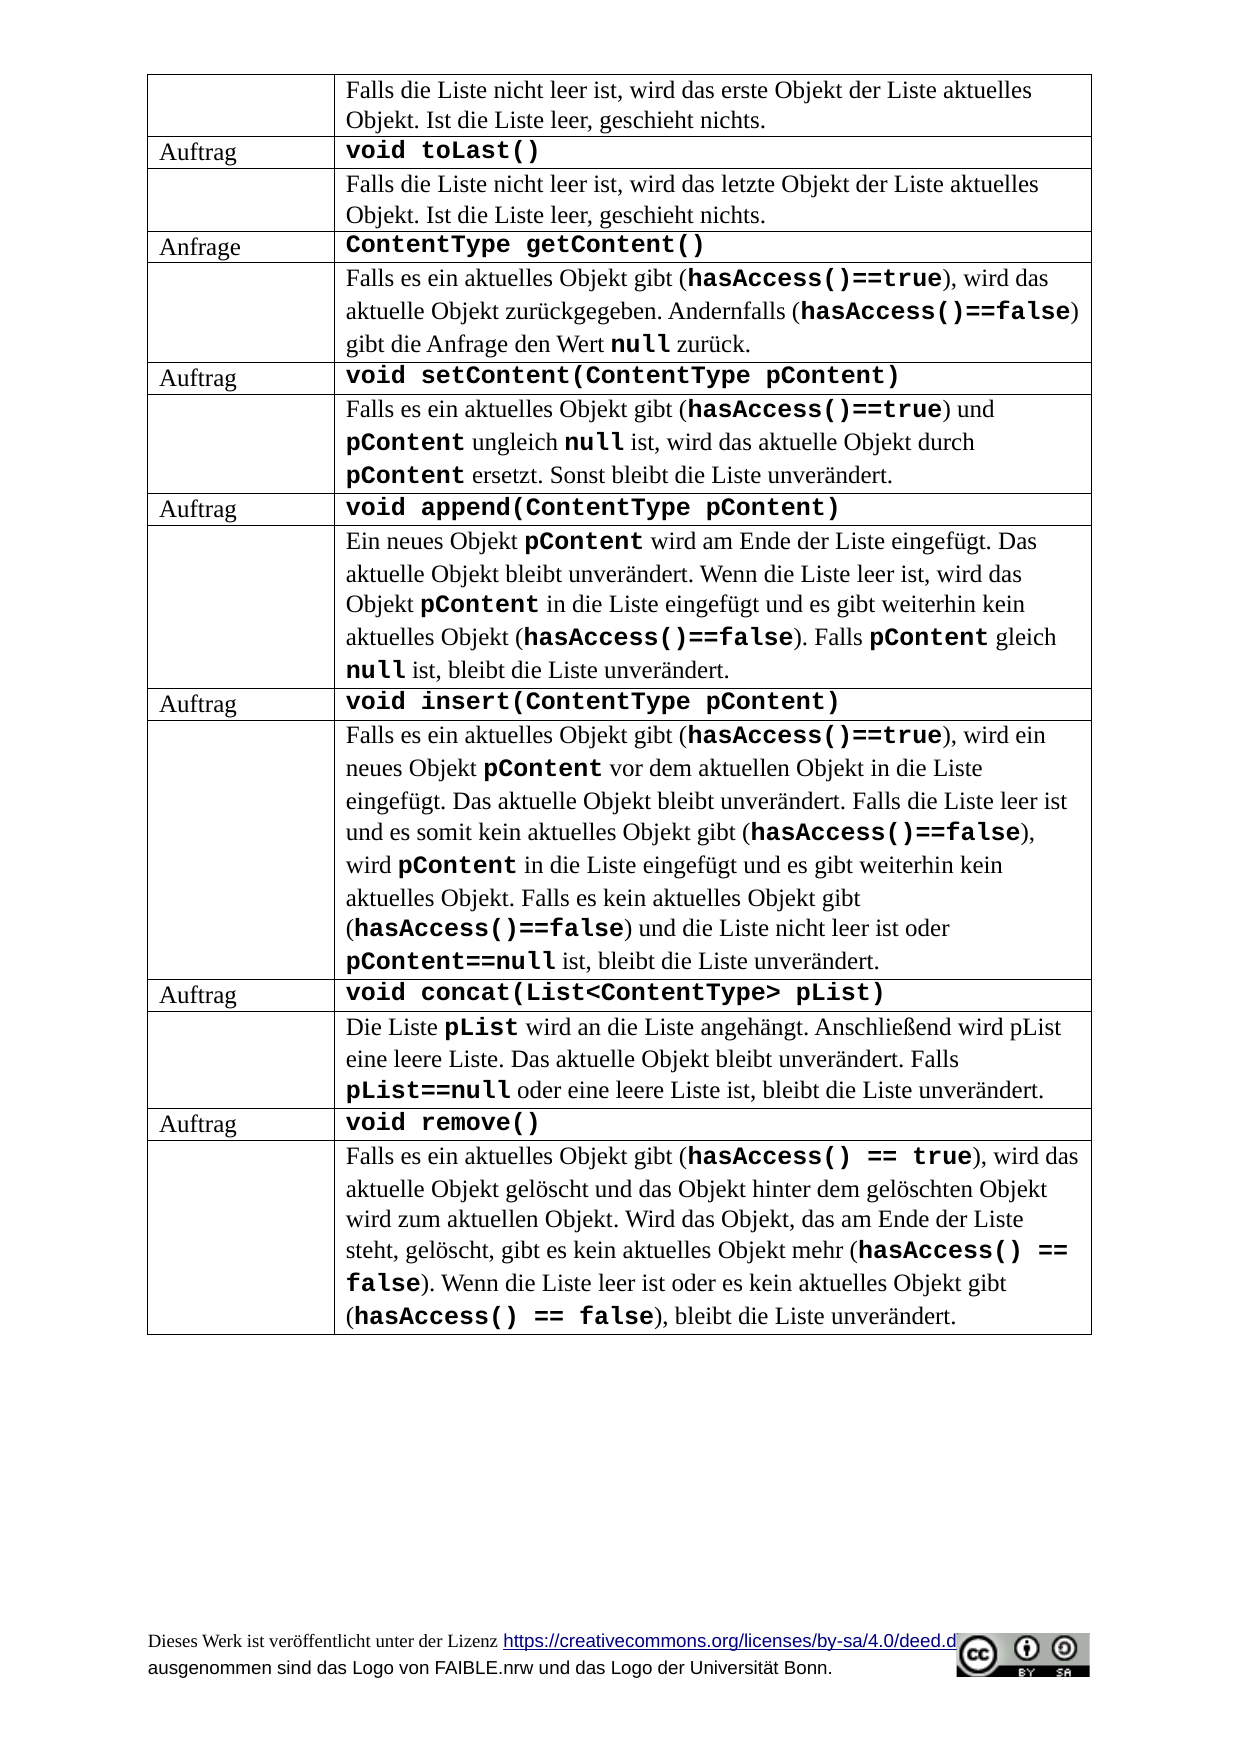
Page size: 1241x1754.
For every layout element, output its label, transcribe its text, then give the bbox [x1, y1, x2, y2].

table_cell [148, 1012, 334, 1108]
table_cell Falls es ein aktuelles Objekt gibt (hasAccess() == true), wird das aktuelle Objekt gelöscht und das Objekt hinter dem gelöschten Objekt wird zum aktuellen Objekt. Wird das Objekt, das am Ende der Liste steht, gelöscht, gibt es kein aktuelles Objekt mehr (hasAccess() == false). Wenn die Liste leer ist oder es kein aktuelles Objekt gibt (hasAccess() == false), bleibt die Liste unverändert. [335, 1141, 1091, 1334]
table_cell [148, 169, 334, 231]
table_cell [148, 395, 334, 493]
table_cell Falls es ein aktuelles Objekt gibt (hasAccess()==true) und pContent ungleich null ist, wird das aktuelle Objekt durch pContent ersetzt. Sonst bleibt die Liste unverändert. [335, 395, 1091, 493]
table_cell [148, 75, 334, 136]
table_cell void insert(ContentType pContent) [335, 689, 1091, 719]
table_cell Auftrag [148, 363, 334, 393]
table_cell Auftrag [148, 980, 334, 1011]
table_cell void setContent(ContentType pContent) [335, 363, 1091, 393]
table_cell [148, 526, 334, 688]
table_cell Falls es ein aktuelles Objekt gibt (hasAccess()==true), wird ein neues Objekt pContent vor dem aktuellen Objekt in die Liste eingefügt. Das aktuelle Objekt bleibt unverändert. Falls die Liste leer ist und es somit kein aktuelles Objekt gibt (hasAccess()==false), wird pContent in die Liste eingefügt und es gibt weiterhin kein aktuelles Objekt. Falls es kein aktuelles Objekt gibt (hasAccess()==false) und die Liste nicht leer ist oder pContent==null ist, bleibt die Liste unverändert. [335, 721, 1091, 979]
table_cell Ein neues Objekt pContent wird am Ende der Liste eingefügt. Das aktuelle Objekt bleibt unverändert. Wenn die Liste leer ist, wird das Objekt pContent in die Liste eingefügt und es gibt weiterhin kein aktuelles Objekt (hasAccess()==false). Falls pContent gleich null ist, bleibt die Liste unverändert. [335, 526, 1091, 688]
table_cell Falls die Liste nicht leer ist, wird das letzte Objekt der Liste aktuelles Objekt. Ist die Liste leer, geschieht nichts. [335, 169, 1091, 231]
table_cell Auftrag [148, 689, 334, 719]
table_cell [148, 721, 334, 979]
table_cell void toLast() [335, 137, 1091, 168]
table_cell ContentType getContent() [335, 232, 1091, 262]
table_cell Auftrag [148, 494, 334, 525]
table_cell Auftrag [148, 1109, 334, 1140]
table_cell Auftrag [148, 137, 334, 168]
table_cell Anfrage [148, 232, 334, 262]
table_cell Die Liste pList wird an die Liste angehängt. Anschließend wird pList eine leere Liste. Das aktuelle Objekt bleibt unverändert. Falls pList==null oder eine leere Liste ist, bleibt die Liste unverändert. [335, 1012, 1091, 1108]
table_cell [148, 263, 334, 362]
table_cell void append(ContentType pContent) [335, 494, 1091, 525]
table_cell Falls die Liste nicht leer ist, wird das erste Objekt der Liste aktuelles Objekt. Ist die Liste leer, geschieht nichts. [335, 75, 1091, 136]
table_cell Falls es ein aktuelles Objekt gibt (hasAccess()==true), wird das aktuelle Objekt zurückgegeben. Andernfalls (hasAccess()==false) gibt die Anfrage den Wert null zurück. [335, 263, 1091, 362]
table_cell void concat(List<ContentType> pList) [335, 980, 1091, 1011]
table_cell [148, 1141, 334, 1334]
table_cell void remove() [335, 1109, 1091, 1140]
